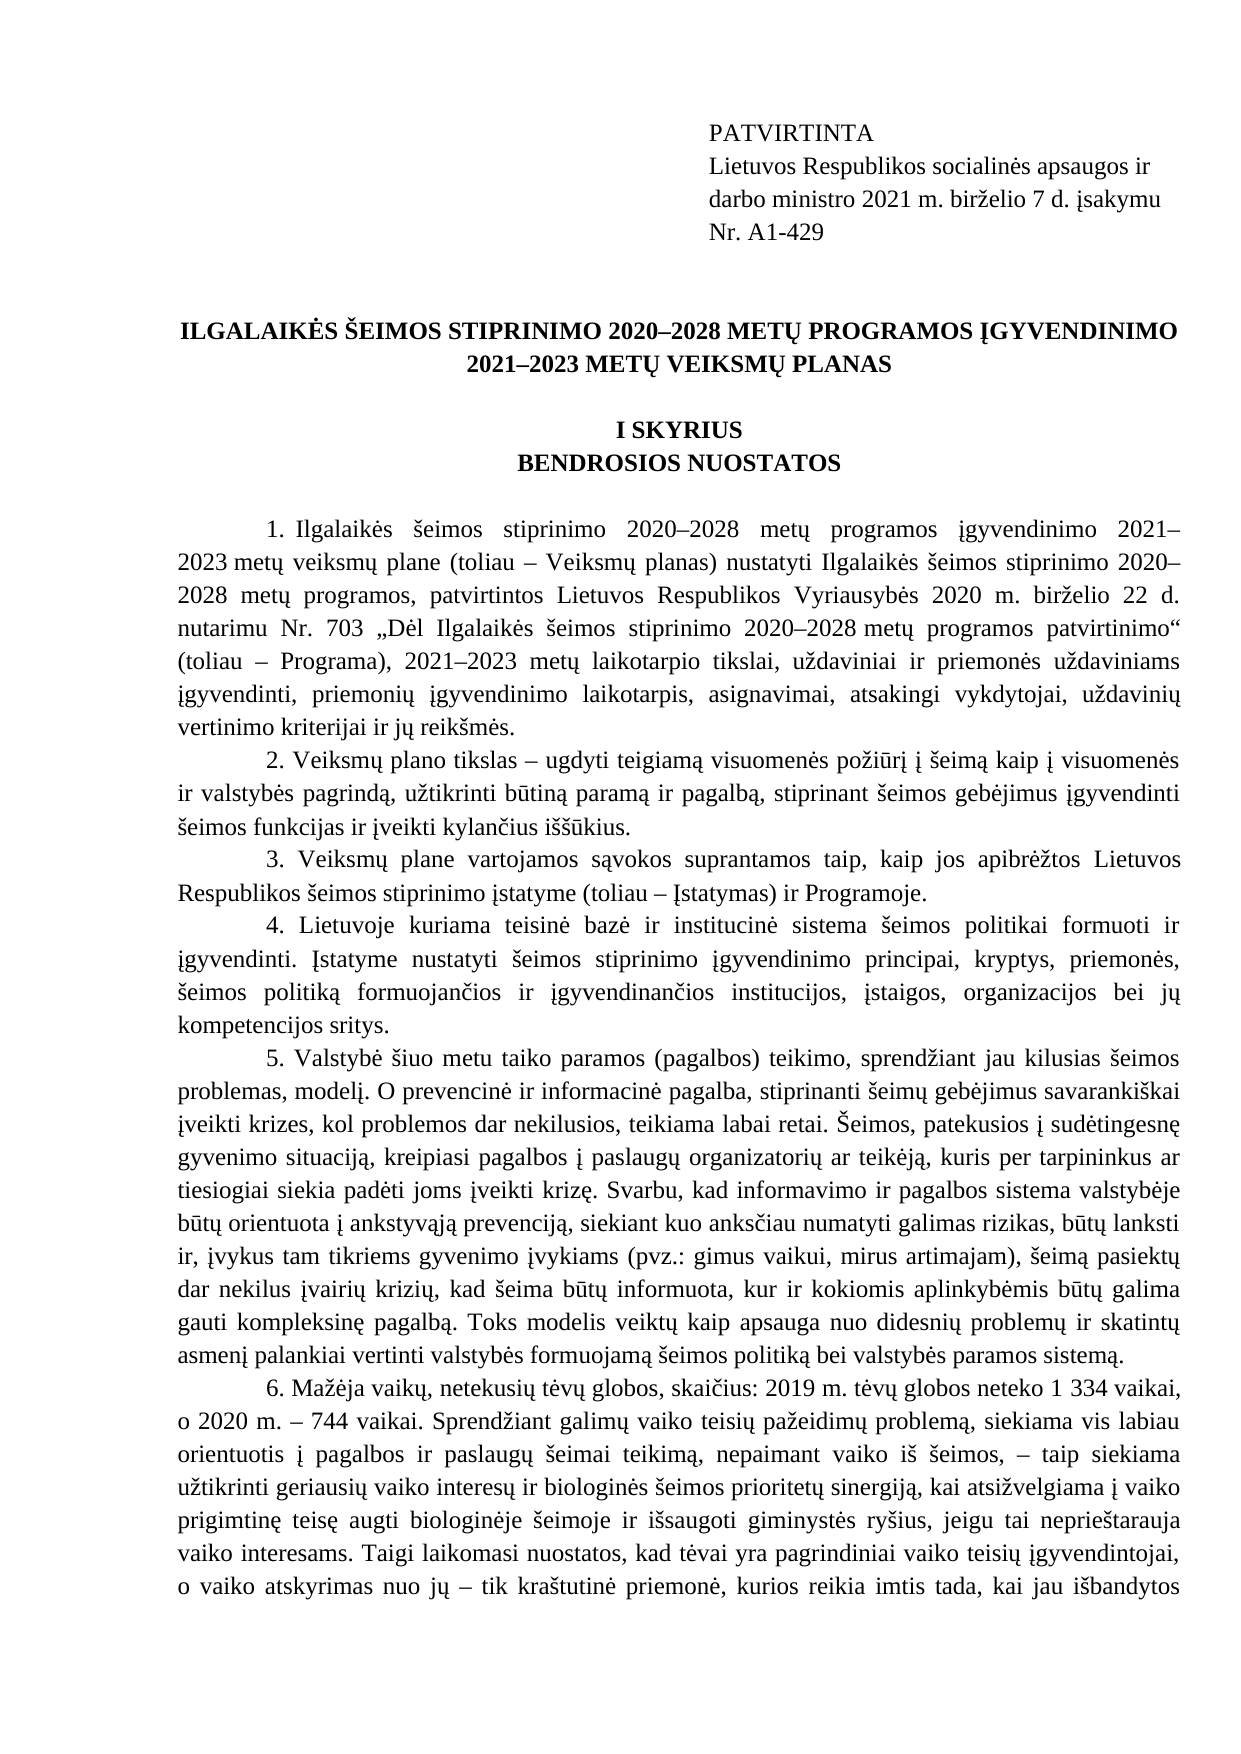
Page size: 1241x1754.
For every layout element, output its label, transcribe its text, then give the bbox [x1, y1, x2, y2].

text 5. Valstybė šiuo metu taiko paramos (pagalbos) teikimo, sprendžiant jau kilusias šeimos problemas, modelį. O prevencinė ir informacinė pagalba, stiprinanti šeimų gebėjimus savarankiškai įveikti krizes, kol problemos dar nekilusios, teikiama labai retai. Šeimos, patekusios į sudėtingesnę gyvenimo situaciją, kreipiasi pagalbos į paslaugų organizatorių ar teikėją, kuris per tarpininkus ar tiesiogiai siekia padėti joms įveikti krizę. Svarbu, kad informavimo ir pagalbos sistema valstybėje būtų orientuota į ankstyvąją prevenciją, siekiant kuo anksčiau numatyti galimas rizikas, būtų lanksti ir, įvykus tam tikriems gyvenimo įvykiams (pvz.: gimus vaikui, mirus artimajam), šeimą pasiektų dar nekilus įvairių krizių, kad šeima būtų informuota, kur ir kokiomis aplinkybėmis būtų galima gauti kompleksinę pagalbą. Toks modelis veiktų kaip apsauga nuo didesnių problemų ir skatintų asmenį palankiai vertinti valstybės formuojamą šeimos politiką bei valstybės paramos sistemą. [177, 1043, 1181, 1369]
text 2. Veiksmų plano tikslas – ugdyti teigiamą visuomenės požiūrį į šeimą kaip į visuomenės ir valstybės pagrindą, užtikrinti būtiną paramą ir pagalbą, stiprinant šeimos gebėjimus įgyvendinti šeimos funkcijas ir įveikti kylančius iššūkius. [177, 746, 1181, 840]
text BENDROSIOS NUOSTATOS [177, 448, 1181, 477]
text ILGALAIKĖS ŠEIMOS STIPRINIMO 2020–2028 METŲ PROGRAMOS ĮGYVENDINIMO 2021–2023 METŲ VEIKSMŲ PLANAS [177, 316, 1181, 378]
text 6. Mažėja vaikų, netekusių tėvų globos, skaičius: 2019 m. tėvų globos neteko 1 334 vaikai, o 2020 m. – 744 vaikai. Sprendžiant galimų vaiko teisių pažeidimų problemą, siekiama vis labiau orientuotis į pagalbos ir paslaugų šeimai teikimą, nepaimant vaiko iš šeimos, – taip siekiama užtikrinti geriausių vaiko interesų ir biologinės šeimos prioritetų sinergiją, kai atsižvelgiama į vaiko prigimtinę teisę augti biologinėje šeimoje ir išsaugoti giminystės ryšius, jeigu tai neprieštarauja vaiko interesams. Taigi laikomasi nuostatos, kad tėvai yra pagrindiniai vaiko teisių įgyvendintojai, o vaiko atskyrimas nuo jų – tik kraštutinė priemonė, kurios reikia imtis tada, kai jau išbandytos [177, 1373, 1181, 1600]
text darbo ministro 2021 m. birželio 7 d. įsakymu Nr. A1-429 [709, 184, 1181, 246]
text 1. Ilgalaikės šeimos stiprinimo 2020–2028 metų programos įgyvendinimo 2021–2023 metų veiksmų plane (toliau – Veiksmų planas) nustatyti Ilgalaikės šeimos stiprinimo 2020–2028 metų programos, patvirtintos Lietuvos Respublikos Vyriausybės 2020 m. birželio 22 d. nutarimu Nr. 703 „Dėl Ilgalaikės šeimos stiprinimo 2020–2028 metų programos patvirtinimo“ (toliau – Programa), 2021–2023 metų laikotarpio tikslai, uždaviniai ir priemonės uždaviniams įgyvendinti, priemonių įgyvendinimo laikotarpis, asignavimai, atsakingi vykdytojai, uždavinių vertinimo kriterijai ir jų reikšmės. [177, 514, 1181, 741]
text 4. Lietuvoje kuriama teisinė bazė ir institucinė sistema šeimos politikai formuoti ir įgyvendinti. Įstatyme nustatyti šeimos stiprinimo įgyvendinimo principai, kryptys, priemonės, šeimos politiką formuojančios ir įgyvendinančios institucijos, įstaigos, organizacijos bei jų kompetencijos sritys. [177, 911, 1181, 1038]
text I SKYRIUS [177, 415, 1181, 444]
text Lietuvos Respublikos socialinės apsaugos ir [709, 151, 1181, 180]
text 3. Veiksmų plane vartojamos sąvokos suprantamos taip, kaip jos apibrėžtos Lietuvos Respublikos šeimos stiprinimo įstatyme (toliau – Įstatymas) ir Programoje. [177, 844, 1181, 906]
text PATVIRTINTA [709, 118, 1181, 147]
